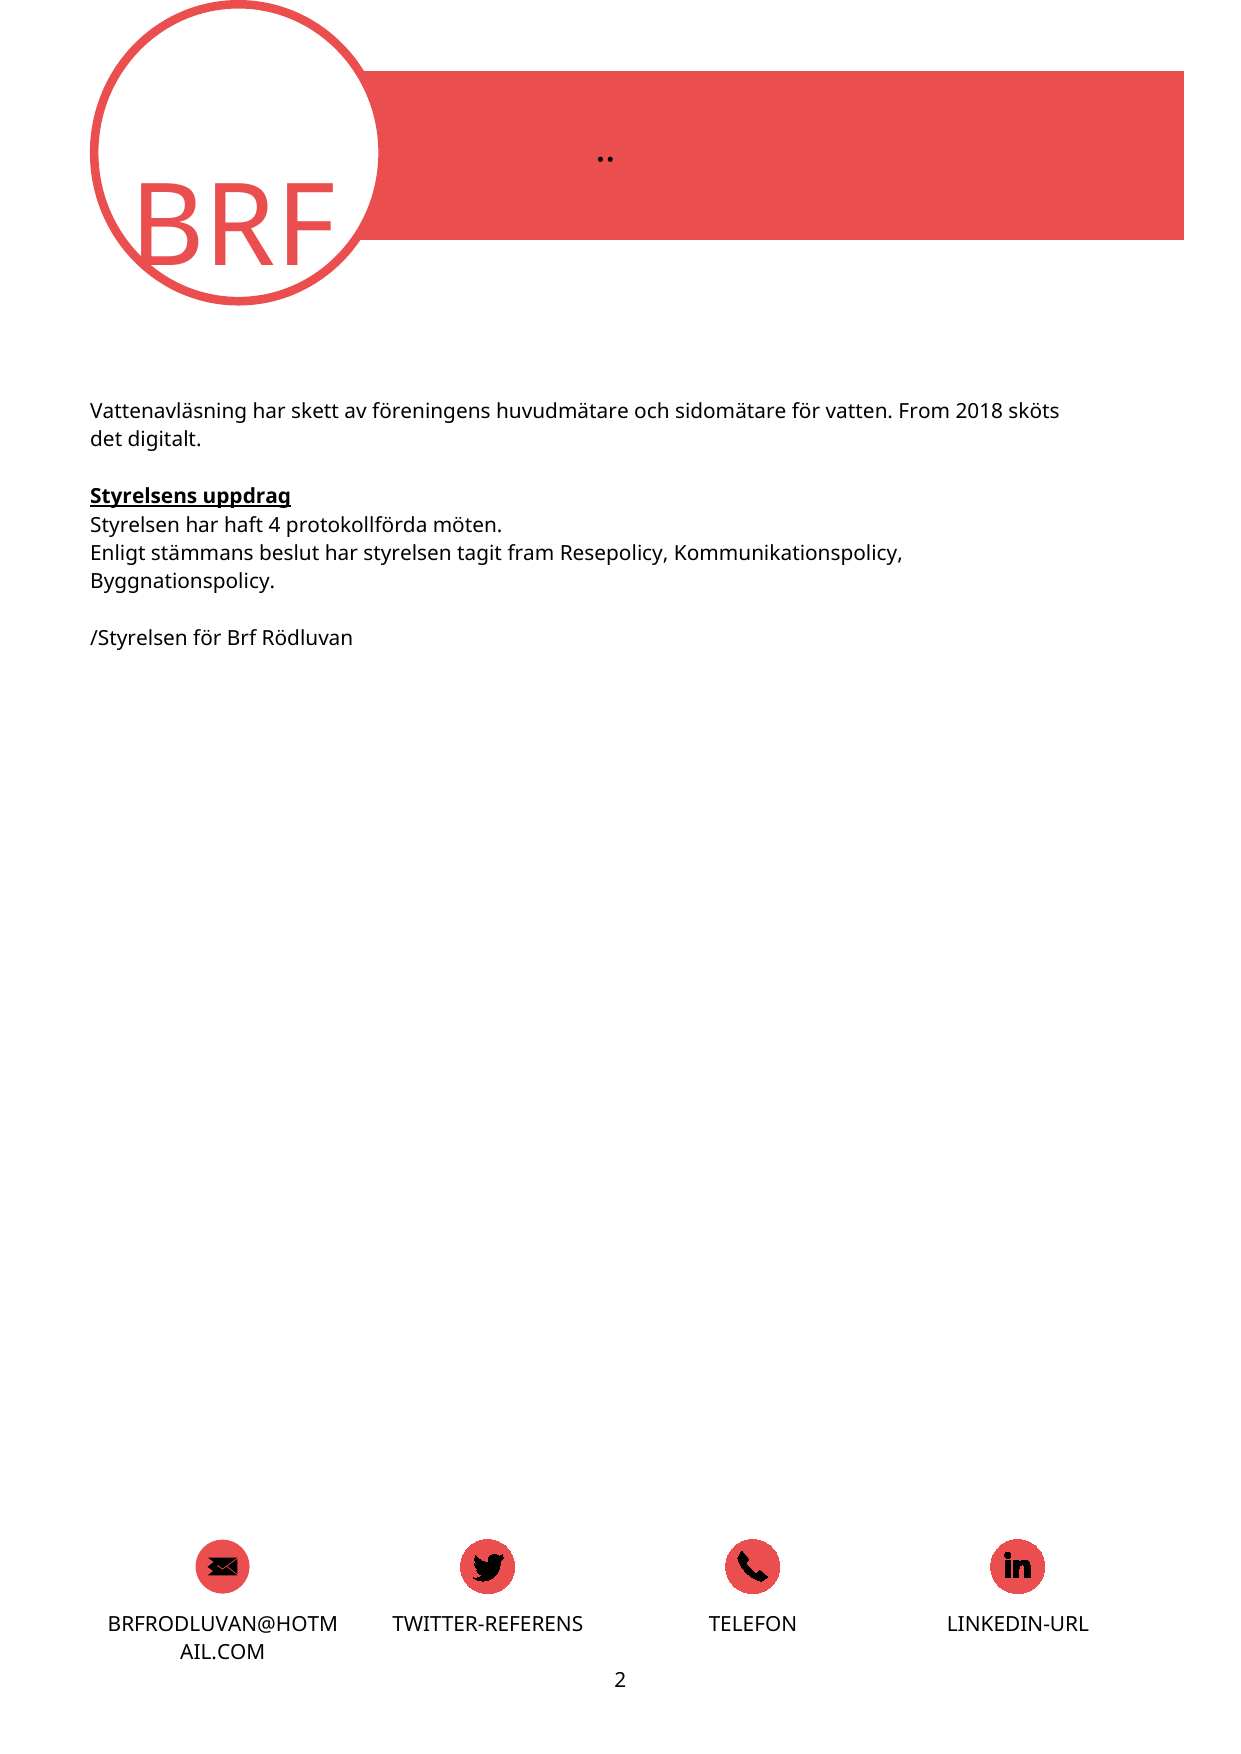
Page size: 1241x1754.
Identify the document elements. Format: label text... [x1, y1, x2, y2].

text Enligt stämmans beslut har styrelsen tagit fram Resepolicy, Kommunikationspolicy, Byggnationspolicy. [90, 538, 1092, 595]
text /Styrelsen för Brf Rödluvan [90, 623, 1092, 652]
text Vattenavläsning har skett av föreningens huvudmätare och sidomätare för vatten. From 2018 sköts det digitalt. [90, 396, 1092, 453]
text Styrelsen har haft 4 protokollförda möten. [90, 510, 1092, 538]
text Styrelsens uppdrag [90, 481, 1092, 510]
